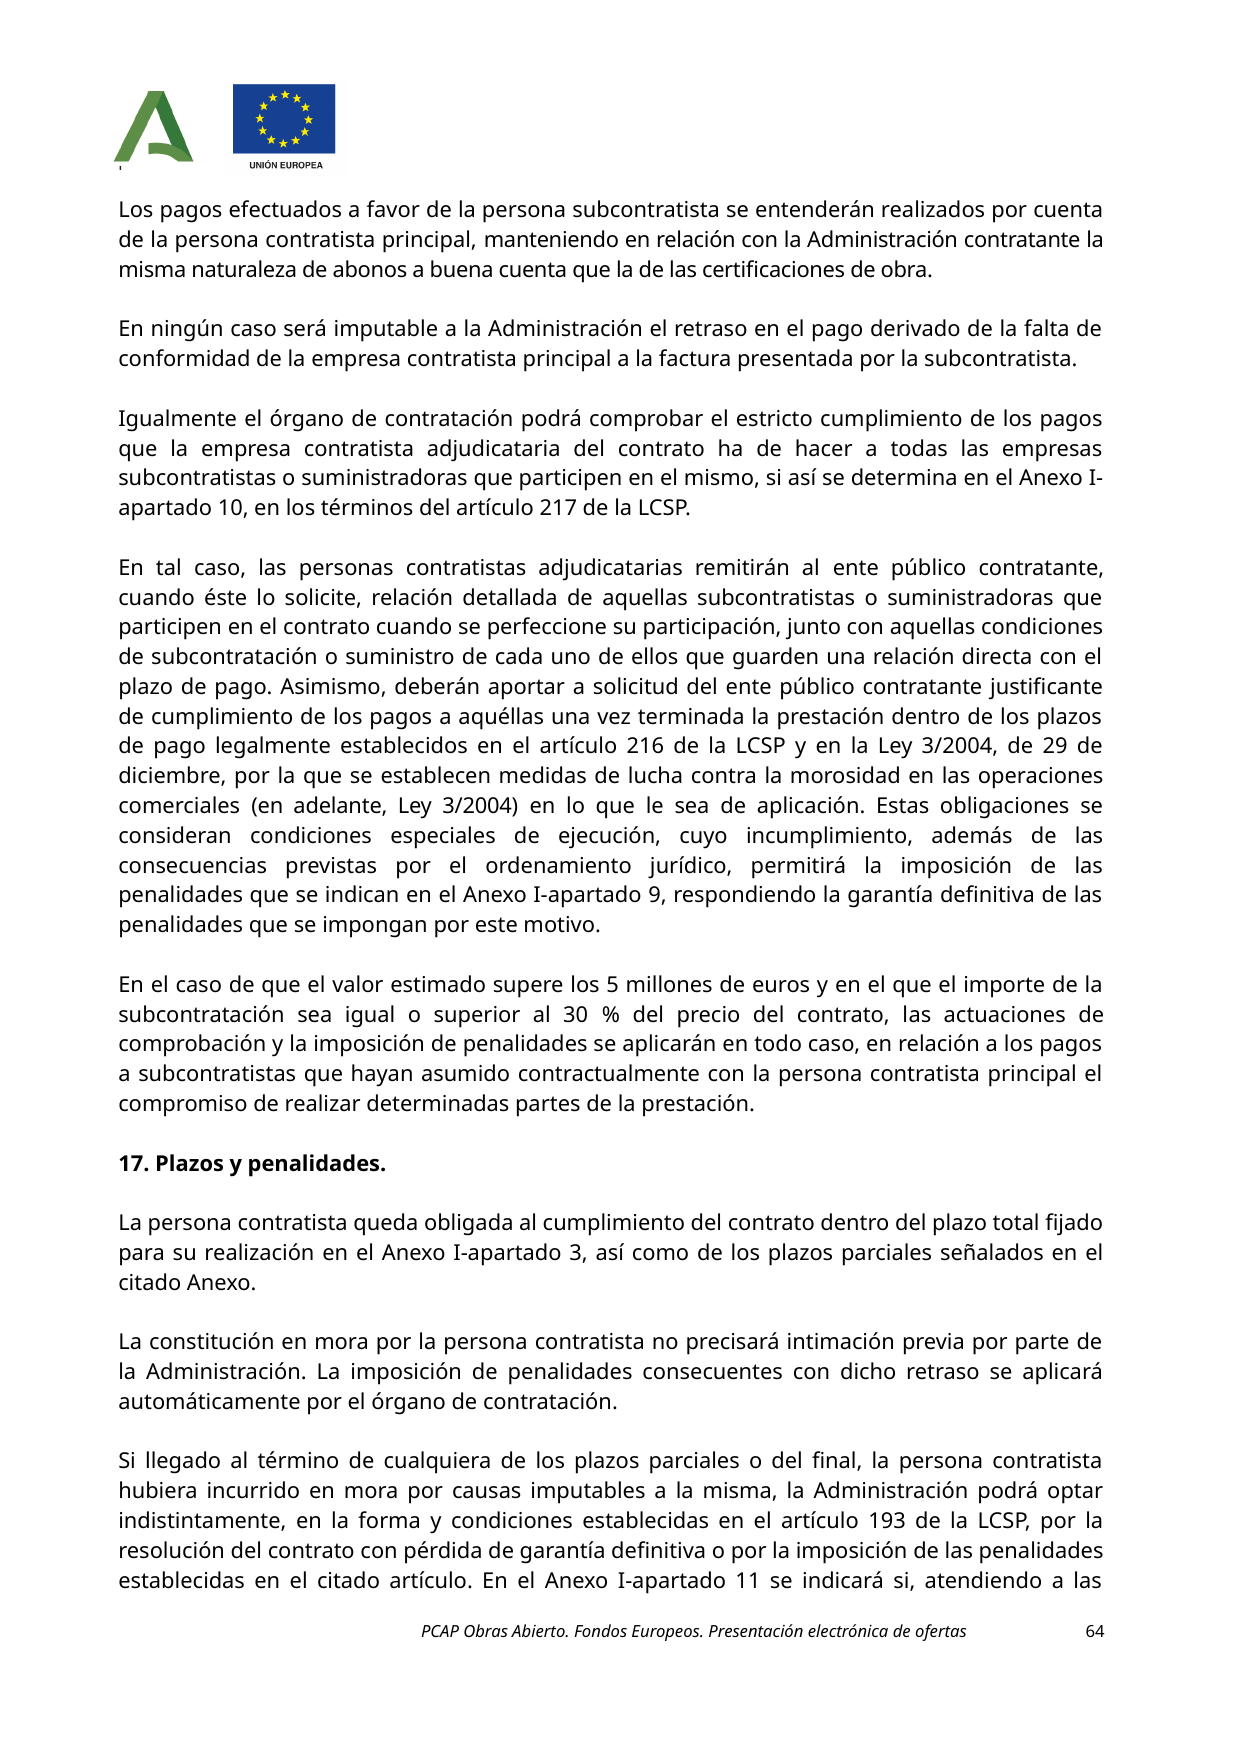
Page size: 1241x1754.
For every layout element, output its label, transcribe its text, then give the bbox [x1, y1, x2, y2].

text En tal caso, las personas contratistas adjudicatarias remitirán al ente público contratante, cuando éste lo solicite, relación detallada de aquellas subcontratistas o suministradoras que participen en el contrato cuando se perfeccione su participación, junto con aquellas condiciones de subcontratación o suministro de cada uno de ellos que guarden una relación directa con el plazo de pago. Asimismo, deberán aportar a solicitud del ente público contratante justificante de cumplimiento de los pagos a aquéllas una vez terminada la prestación dentro de los plazos de pago legalmente establecidos en el artículo 216 de la LCSP y en la Ley 3/2004, de 29 de diciembre, por la que se establecen medidas de lucha contra la morosidad en las operaciones comerciales (en adelante, Ley 3/2004) en lo que le sea de aplicación. Estas obligaciones se consideran condiciones especiales de ejecución, cuyo incumplimiento, además de las consecuencias previstas por el ordenamiento jurídico, permitirá la imposición de las penalidades que se indican en el Anexo I-apartado 9, respondiendo la garantía definitiva de las penalidades que se impongan por este motivo. [118, 552, 1104, 939]
text Si llegado al término de cualquiera de los plazos parciales o del final, la persona contratista hubiera incurrido en mora por causas imputables a la misma, la Administración podrá optar indistintamente, en la forma y condiciones establecidas en el artículo 193 de la LCSP, por la resolución del contrato con pérdida de garantía definitiva o por la imposición de las penalidades establecidas en el citado artículo. En el Anexo I-apartado 11 se indicará si, atendiendo a las [118, 1446, 1104, 1594]
text En ningún caso será imputable a la Administración el retraso en el pago derivado de la falta de conformidad de la empresa contratista principal a la factura presentada por la subcontratista. [118, 313, 1104, 373]
text La persona contratista queda obligada al cumplimiento del contrato dentro del plazo total fijado para su realización en el Anexo I-apartado 3, así como de los plazos parciales señalados en el citado Anexo. [118, 1207, 1104, 1297]
picture [109, 86, 198, 166]
text Igualmente el órgano de contratación podrá comprobar el estricto cumplimiento de los pagos que la empresa contratista adjudicataria del contrato ha de hacer a todas las empresas subcontratistas o suministradoras que participen en el mismo, si así se determina en el Anexo I-apartado 10, en los términos del artículo 217 de la LCSP. [118, 403, 1104, 522]
text 17. Plazos y penalidades. [118, 1148, 1104, 1177]
text En el caso de que el valor estimado supere los 5 millones de euros y en el que el importe de la subcontratación sea igual o superior al 30 % del precio del contrato, las actuaciones de comprobación y la imposición de penalidades se aplicarán en todo caso, en relación a los pagos a subcontratistas que hayan asumido contractualmente con la persona contratista principal el compromiso de realizar determinadas partes de la prestación. [118, 969, 1104, 1118]
picture [221, 78, 347, 176]
text La constitución en mora por la persona contratista no precisará intimación previa por parte de la Administración. La imposición de penalidades consecuentes con dicho retraso se aplicará automáticamente por el órgano de contratación. [118, 1326, 1104, 1416]
text Los pagos efectuados a favor de la persona subcontratista se entenderán realizados por cuenta de la persona contratista principal, manteniendo en relación con la Administración contratante la misma naturaleza de abonos a buena cuenta que la de las certificaciones de obra. [118, 194, 1104, 284]
